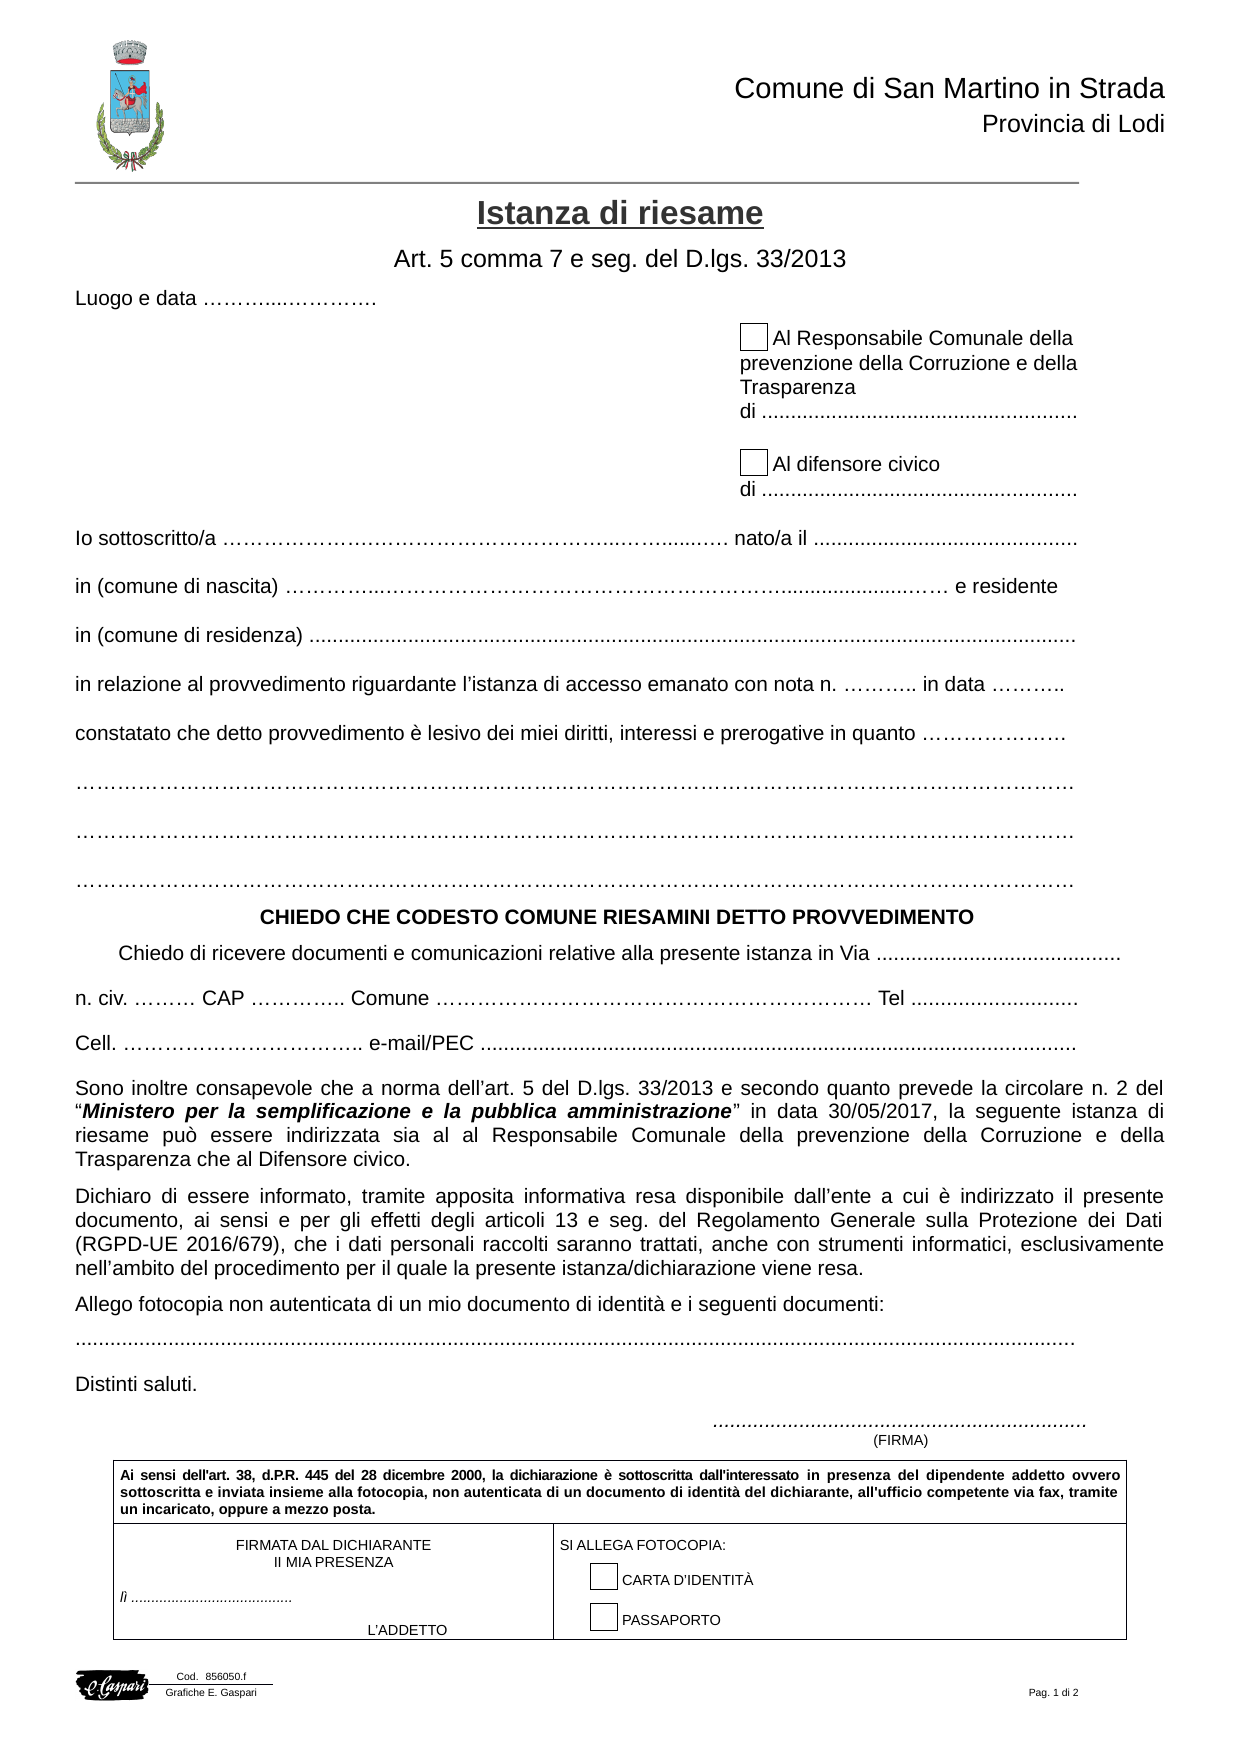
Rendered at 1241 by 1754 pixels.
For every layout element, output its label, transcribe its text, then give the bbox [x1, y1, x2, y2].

picture [75, 1669, 149, 1701]
text ................................................................. [636, 1408, 1165, 1432]
text Distinti saluti. [75, 1372, 1165, 1396]
text ……………………………………………………………………………………………………………………………… [75, 868, 1165, 892]
text Dichiaro di essere informato, tramite apposita informativa resa disponibile dall’ente a cui è indirizzato il presente documento, ai sensi e per gli effetti degli articoli 13 e seg. del Regolamento Generale sulla Protezione dei Dati (RGPD-UE 2016/679), che i dati personali raccolti saranno trattati, anche con strumenti informatici, esclusivamente nell’ambito del procedimento per il quale la presente istanza/dichiarazione viene resa. [75, 1184, 1165, 1279]
text ……………………………………………………………………………………………………………………………… [75, 819, 1165, 843]
text Chiedo di ricevere documenti e comunicazioni relative alla presente istanza in Via [75, 941, 1165, 965]
picture [79, 40, 181, 172]
text n. civ. ……… CAP ………….. Comune ……………………………………………………… Tel [75, 986, 1165, 1010]
text Al difensore civico [739, 448, 1165, 476]
text in relazione al provvedimento riguardante l’istanza di accesso emanato con nota n. ……….. in data ……….. [75, 672, 1165, 696]
text Sono inoltre consapevole che a norma dell’art. 5 del D.lgs. 33/2013 e secondo quanto prevede la circolare n. 2 del “Ministero per la semplificazione e la pubblica amministrazione” in data 30/05/2017, la seguente istanza di riesame può essere indirizzata sia al al Responsabile Comunale della prevenzione della Corruzione e della Trasparenza che al Difensore civico. [75, 1075, 1165, 1171]
text Art. 5 comma 7 e seg. del D.lgs. 33/2013 [75, 244, 1165, 273]
text constatato che detto provvedimento è lesivo dei miei diritti, interessi e prerogative in quanto ………………… [75, 721, 1165, 745]
table_cell SI ALLEGA FOTOCOPIA: CARTA D’IDENTITÀ PASSAPORTO [554, 1524, 1126, 1639]
text CHIEDO CHE CODESTO COMUNE RIESAMINI DETTO PROVVEDIMENTO [75, 904, 1165, 928]
text Cell. …………………………….. e-mail/PEC [75, 1031, 1165, 1054]
table_cell FIRMATA DAL DICHIARANTE II MIA PRESENZA lì ........................................ L’ADDETTO [114, 1524, 553, 1639]
subtitle Istanza di riesame [75, 193, 1165, 232]
text di [739, 399, 1165, 423]
text Provincia di Lodi [181, 109, 1165, 138]
text Luogo e data ………....…………. [75, 286, 1165, 309]
table_header Ai sensi dell'art. 38, d.P.R. 445 del 28 dicembre 2000, la dichiarazione è sottoscritta dall'interessato in presenza del dipendente addetto ovvero sottoscritta e inviata insieme alla fotocopia, non autenticata di un documento di identità del dichiarante, all'ufficio competente via fax, tramite un incaricato, oppure a mezzo posta. [114, 1461, 1126, 1523]
text in (comune di nascita) …………...…………………………………………………......................…… e residente [75, 574, 1165, 598]
text di [739, 476, 1165, 500]
text Comune di San Martino in Strada [181, 71, 1165, 104]
text Io sottoscritto/a ………………….……………………………...…….......…. nato/a il [75, 525, 1165, 549]
text Al Responsabile Comunale della prevenzione della Corruzione e della Trasparenza [739, 322, 1165, 399]
text in (comune di residenza) [75, 623, 1165, 647]
text (FIRMA) [636, 1432, 1165, 1449]
text ……………………………………………………………………………………………………………………………… [75, 770, 1165, 794]
text Allego fotocopia non autenticata di un mio documento di identità e i seguenti documenti: [75, 1292, 1165, 1316]
